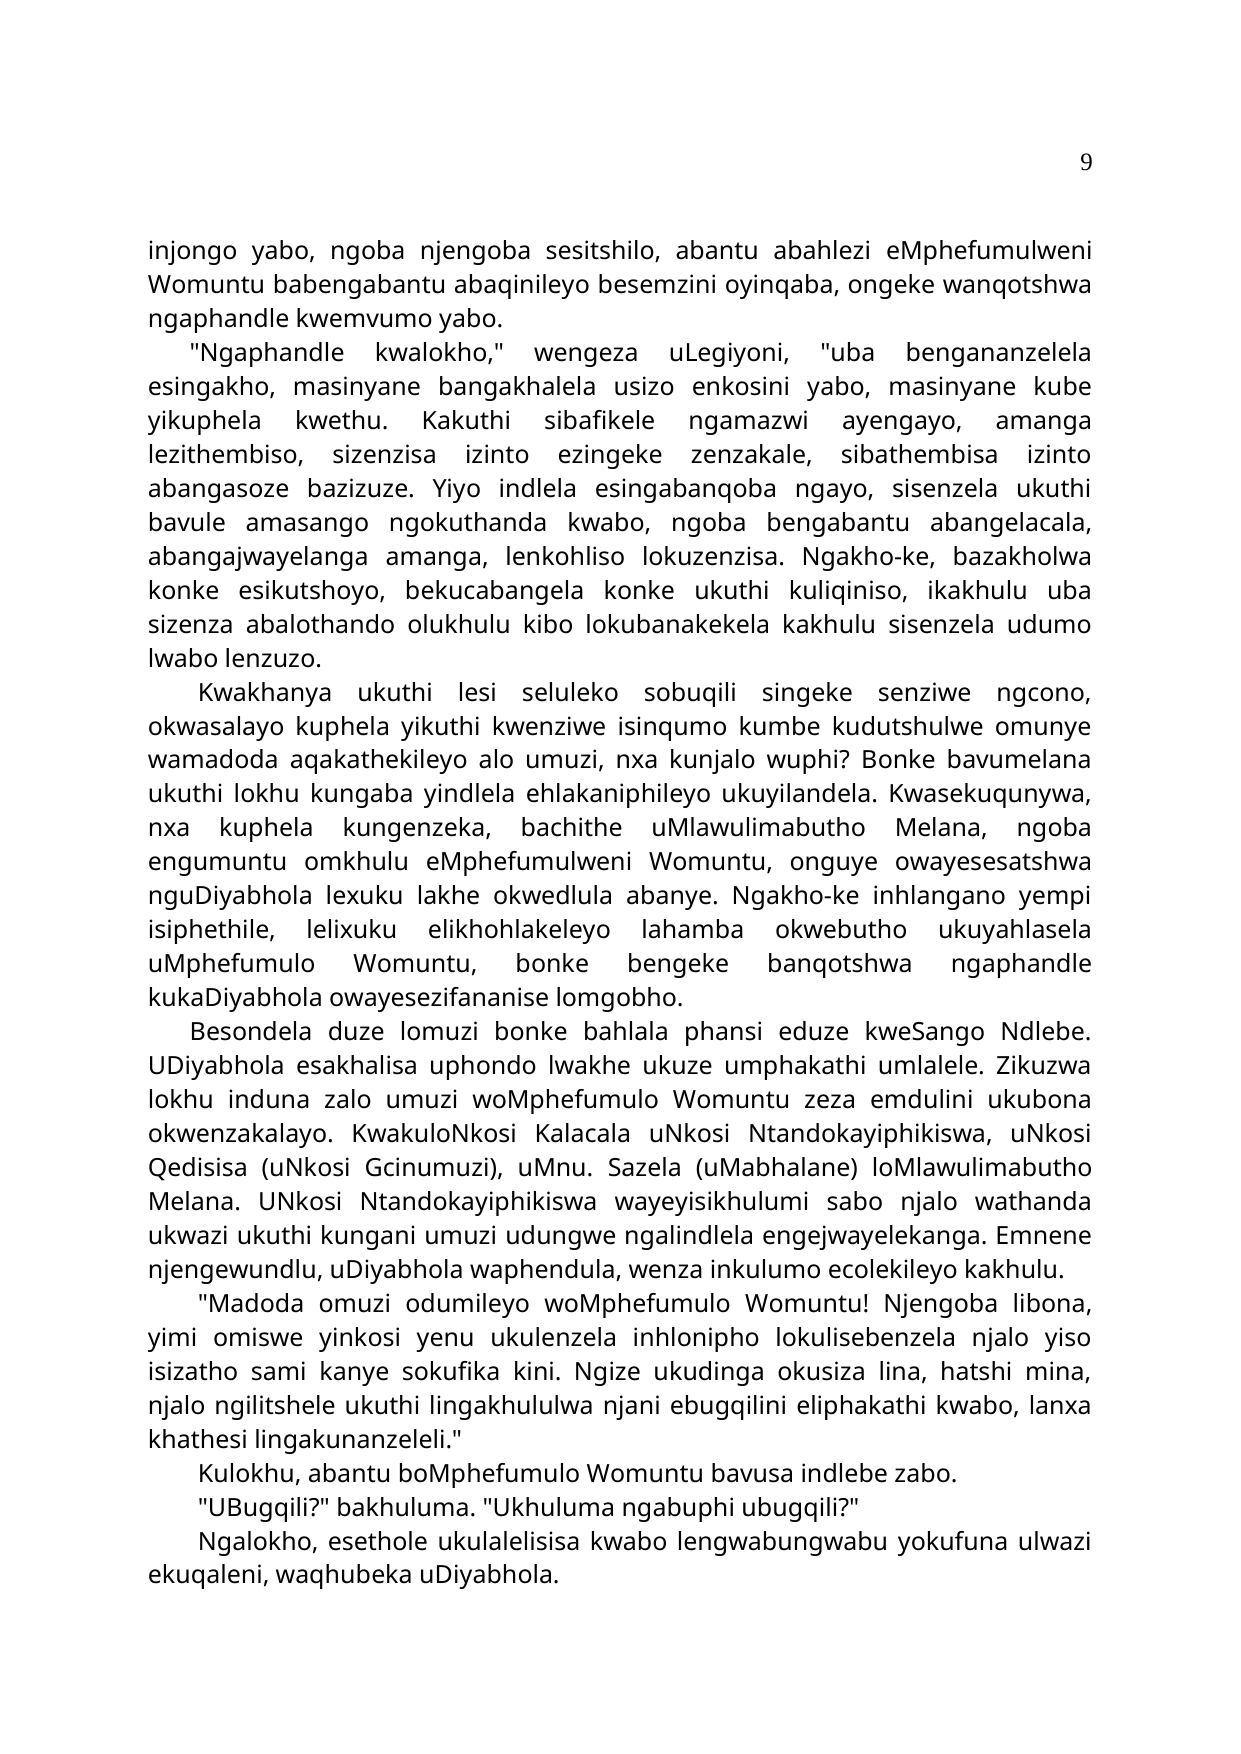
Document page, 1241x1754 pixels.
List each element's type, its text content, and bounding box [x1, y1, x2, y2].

text "UBugqili?" bakhuluma. "Ukhuluma ngabuphi ubugqili?" [148, 1489, 1093, 1523]
text Besondela duze lomuzi bonke bahlala phansi eduze kweSango Ndlebe. UDiyabhola esakhalisa uphondo lwakhe ukuze umphakathi umlalele. Zikuzwa lokhu induna zalo umuzi woMphefumulo Womuntu zeza emdulini ukubona okwenzakalayo. KwakuloNkosi Kalacala uNkosi Ntandokayiphikiswa, uNkosi Qedisisa (uNkosi Gcinumuzi), uMnu. Sazela (uMabhalane) loMlawulimabutho Melana. UNkosi Ntandokayiphikiswa wayeyisikhulumi sabo njalo wathanda ukwazi ukuthi kungani umuzi udungwe ngalindlela engejwayelekanga. Emnene njengewundlu, uDiyabhola waphendula, wenza inkulumo ecolekileyo kakhulu. [148, 1014, 1093, 1286]
text Ngalokho, esethole ukulalelisisa kwabo lengwabungwabu yokufuna ulwazi ekuqaleni, waqhubeka uDiyabhola. [148, 1523, 1093, 1591]
text Kulokhu, abantu boMphefumulo Womuntu bavusa indlebe zabo. [148, 1456, 1093, 1489]
text Kwakhanya ukuthi lesi seluleko sobuqili singeke senziwe ngcono, okwasalayo kuphela yikuthi kwenziwe isinqumo kumbe kudutshulwe omunye wamadoda aqakathekileyo alo umuzi, nxa kunjalo wuphi? Bonke bavumelana ukuthi lokhu kungaba yindlela ehlakaniphileyo ukuyilandela. Kwasekuqunywa, nxa kuphela kungenzeka, bachithe uMlawulimabutho Melana, ngoba engumuntu omkhulu eMphefumulweni Womuntu, onguye owayesesatshwa nguDiyabhola lexuku lakhe okwedlula abanye. Ngakho-ke inhlangano yempi isiphethile, lelixuku elikhohlakeleyo lahamba okwebutho ukuyahlasela uMphefumulo Womuntu, bonke bengeke banqotshwa ngaphandle kukaDiyabhola owayesezifananise lomgobho. [148, 674, 1093, 1014]
text "Madoda omuzi odumileyo woMphefumulo Womuntu! Njengoba libona, yimi omiswe yinkosi yenu ukulenzela inhlonipho lokulisebenzela njalo yiso isizatho sami kanye sokufika kini. Ngize ukudinga okusiza lina, hatshi mina, njalo ngilitshele ukuthi lingakhululwa njani ebugqilini eliphakathi kwabo, lanxa khathesi lingakunanzeleli." [148, 1286, 1093, 1456]
text "Ngaphandle kwalokho," wengeza uLegiyoni, "uba bengananzelela esingakho, masinyane bangakhalela usizo enkosini yabo, masinyane kube yikuphela kwethu. Kakuthi sibafikele ngamazwi ayengayo, amanga lezithembiso, sizenzisa izinto ezingeke zenzakale, sibathembisa izinto abangasoze bazizuze. Yiyo indlela esingabanqoba ngayo, sisenzela ukuthi bavule amasango ngokuthanda kwabo, ngoba bengabantu abangelacala, abangajwayelanga amanga, lenkohliso lokuzenzisa. Ngakho-ke, bazakholwa konke esikutshoyo, bekucabangela konke ukuthi kuliqiniso, ikakhulu uba sizenza abalothando olukhulu kibo lokubanakekela kakhulu sisenzela udumo lwabo lenzuzo. [148, 335, 1093, 674]
text injongo yabo, ngoba njengoba sesitshilo, abantu abahlezi eMphefumulweni Womuntu babengabantu abaqinileyo besemzini oyinqaba, ongeke wanqotshwa ngaphandle kwemvumo yabo. [148, 233, 1093, 335]
